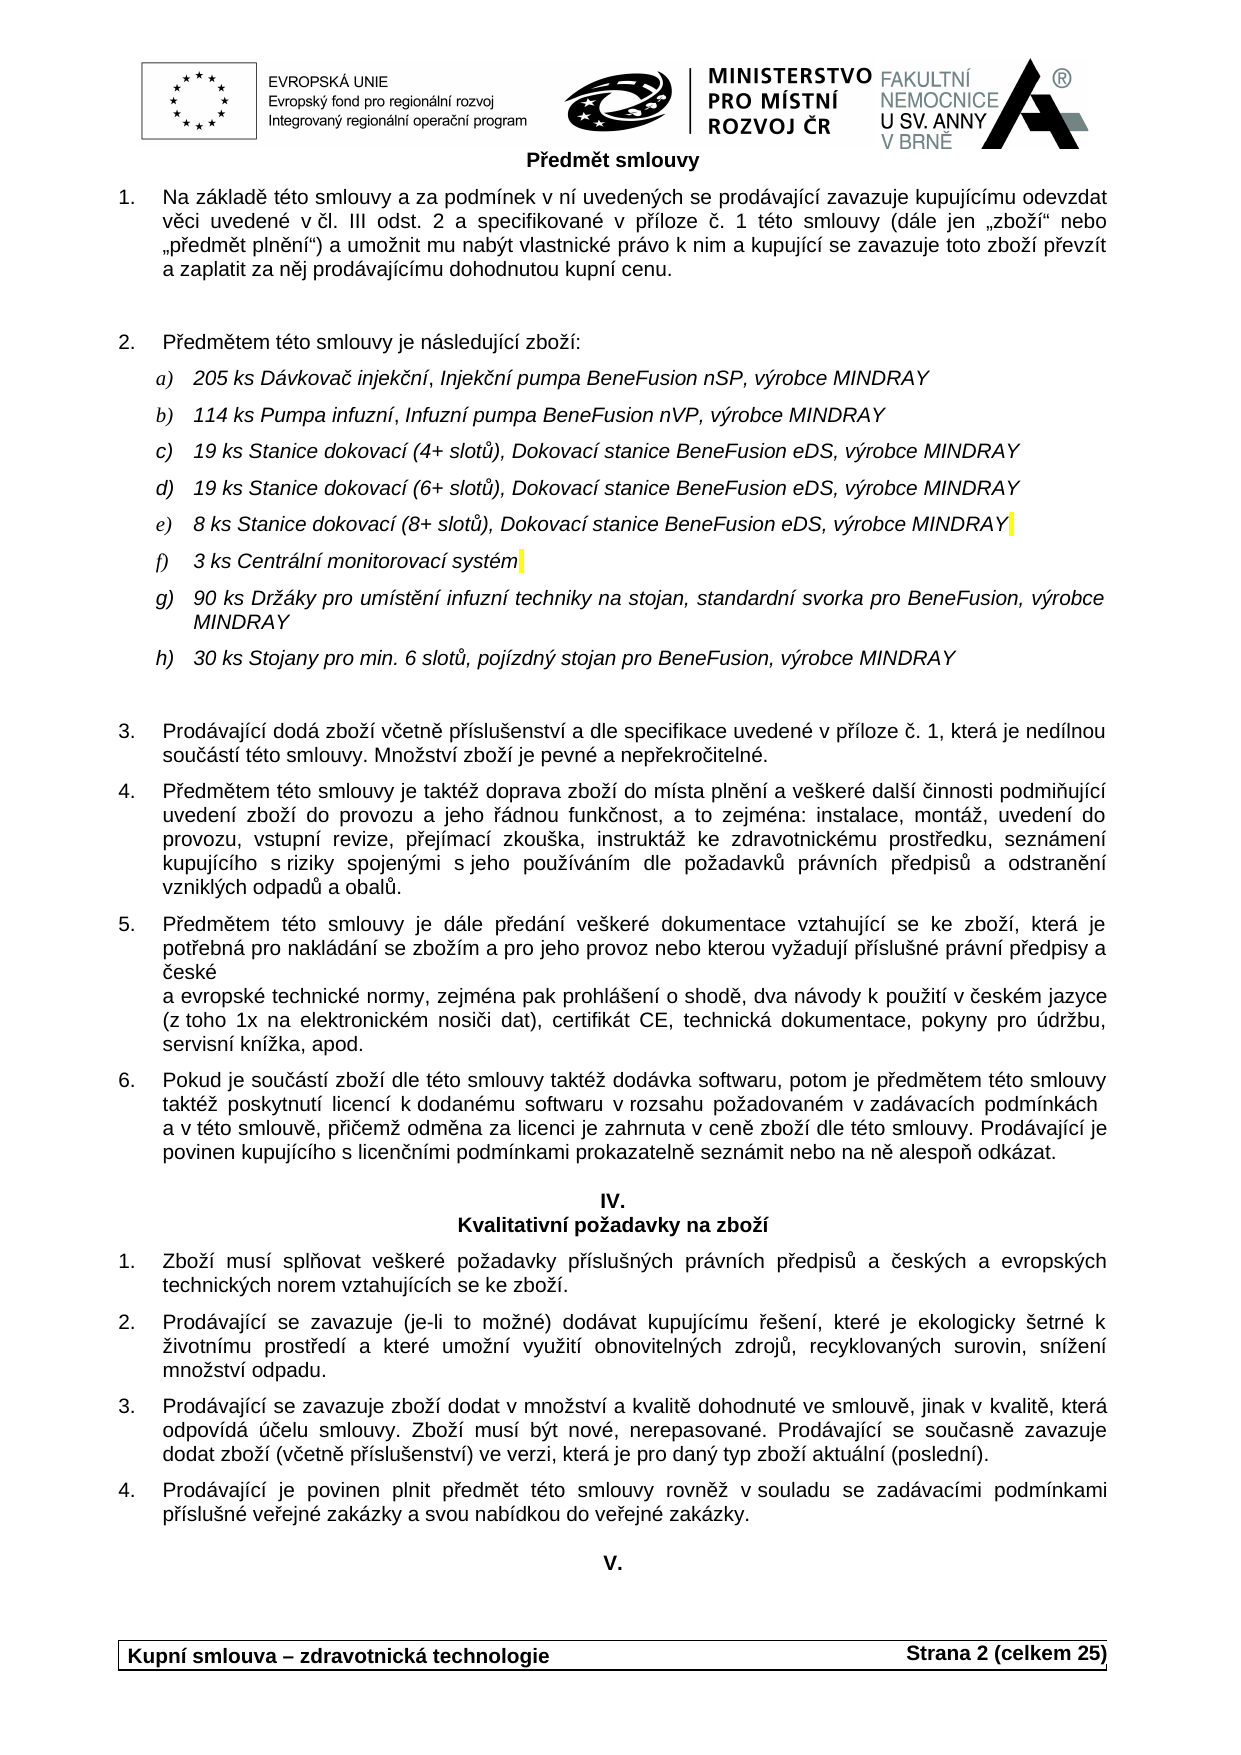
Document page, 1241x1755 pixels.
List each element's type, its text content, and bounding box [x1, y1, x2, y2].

list Pokud je součástí zboží dle této smlouvy taktéž dodávka softwaru, potom je předmětem této smlouvy taktéž poskytnutí licencí k dodanému softwaru v rozsahu požadovaném v zadávacích podmínkách a v této smlouvě, přičemž odměna za licenci je zahrnuta v ceně zboží dle této smlouvy. Prodávající je povinen kupujícího s licenčními podmínkami prokazatelně seznámit nebo na ně alespoň odkázat. [118, 1068, 1107, 1164]
list 30 ks Stojany pro min. 6 slotů, pojízdný stojan pro BeneFusion, výrobce MINDRAY [156, 646, 1107, 670]
list Předmětem této smlouvy je následující zboží: [118, 329, 1107, 353]
list 205 ks Dávkovač injekční, Injekční pumpa BeneFusion nSP, výrobce MINDRAY [156, 366, 1107, 390]
text IV. [118, 1189, 1107, 1213]
list 19 ks Stanice dokovací (6+ slotů), Dokovací stanice BeneFusion eDS, výrobce MINDRAY [156, 476, 1107, 500]
list Předmětem této smlouvy je dále předání veškeré dokumentace vztahující se ke zboží, která je potřebná pro nakládání se zbožím a pro jeho provoz nebo kterou vyžadují příslušné právní předpisy a české a evropské technické normy, zejména pak prohlášení o shodě, dva návody k použití v českém jazyce (z toho 1x na elektronickém nosiči dat), certifikát CE, technická dokumentace, pokyny pro údržbu, servisní knížka, apod. [118, 912, 1107, 1055]
list Zboží musí splňovat veškeré požadavky příslušných právních předpisů a českých a evropských technických norem vztahujících se ke zboží. [118, 1249, 1107, 1297]
list Na základě této smlouvy a za podmínek v ní uvedených se prodávající zavazuje kupujícímu odevzdat věci uvedené v čl. III odst. 2 a specifikované v příloze č. 1 této smlouvy (dále jen „zboží“ nebo „předmět plnění“) a umožnit mu nabýt vlastnické právo k nim a kupující se zavazuje toto zboží převzít a zaplatit za něj prodávajícímu dohodnutou kupní cenu. [118, 185, 1107, 281]
list Prodávající se zavazuje zboží dodat v množství a kvalitě dohodnuté ve smlouvě, jinak v kvalitě, která odpovídá účelu smlouvy. Zboží musí být nové, nerepasované. Prodávající se současně zavazuje dodat zboží (včetně příslušenství) ve verzi, která je pro daný typ zboží aktuální (poslední). [118, 1394, 1107, 1466]
text V. [118, 1551, 1107, 1575]
list 114 ks Pumpa infuzní, Infuzní pumpa BeneFusion nVP, výrobce MINDRAY [156, 403, 1107, 427]
text Kvalitativní požadavky na zboží [118, 1213, 1107, 1237]
list Předmětem této smlouvy je taktéž doprava zboží do místa plnění a veškeré další činnosti podmiňující uvedení zboží do provozu a jeho řádnou funkčnost, a to zejména: instalace, montáž, uvedení do provozu, vstupní revize, přejímací zkouška, instruktáž ke zdravotnickému prostředku, seznámení kupujícího s riziky spojenými s jeho používáním dle požadavků právních předpisů a odstranění vzniklých odpadů a obalů. [118, 779, 1107, 899]
list Prodávající dodá zboží včetně příslušenství a dle specifikace uvedené v příloze č. 1, která je nedílnou součástí této smlouvy. Množství zboží je pevné a nepřekročitelné. [118, 719, 1107, 767]
list Prodávající je povinen plnit předmět této smlouvy rovněž v souladu se zadávacími podmínkami příslušné veřejné zakázky a svou nabídkou do veřejné zakázky. [118, 1478, 1107, 1526]
list 8 ks Stanice dokovací (8+ slotů), Dokovací stanice BeneFusion eDS, výrobce MINDRAY [156, 512, 1107, 536]
list 90 ks Držáky pro umístění infuzní techniky na stojan, standardní svorka pro BeneFusion, výrobce MINDRAY [156, 586, 1107, 633]
list Prodávající se zavazuje (je-li to možné) dodávat kupujícímu řešení, které je ekologicky šetrné k životnímu prostředí a které umožní využití obnovitelných zdrojů, recyklovaných surovin, snížení množství odpadu. [118, 1309, 1107, 1381]
list 3 ks Centrální monitorovací systém [156, 549, 1107, 573]
list 19 ks Stanice dokovací (4+ slotů), Dokovací stanice BeneFusion eDS, výrobce MINDRAY [156, 439, 1107, 463]
subtitle Předmět smlouvy [118, 148, 1107, 172]
